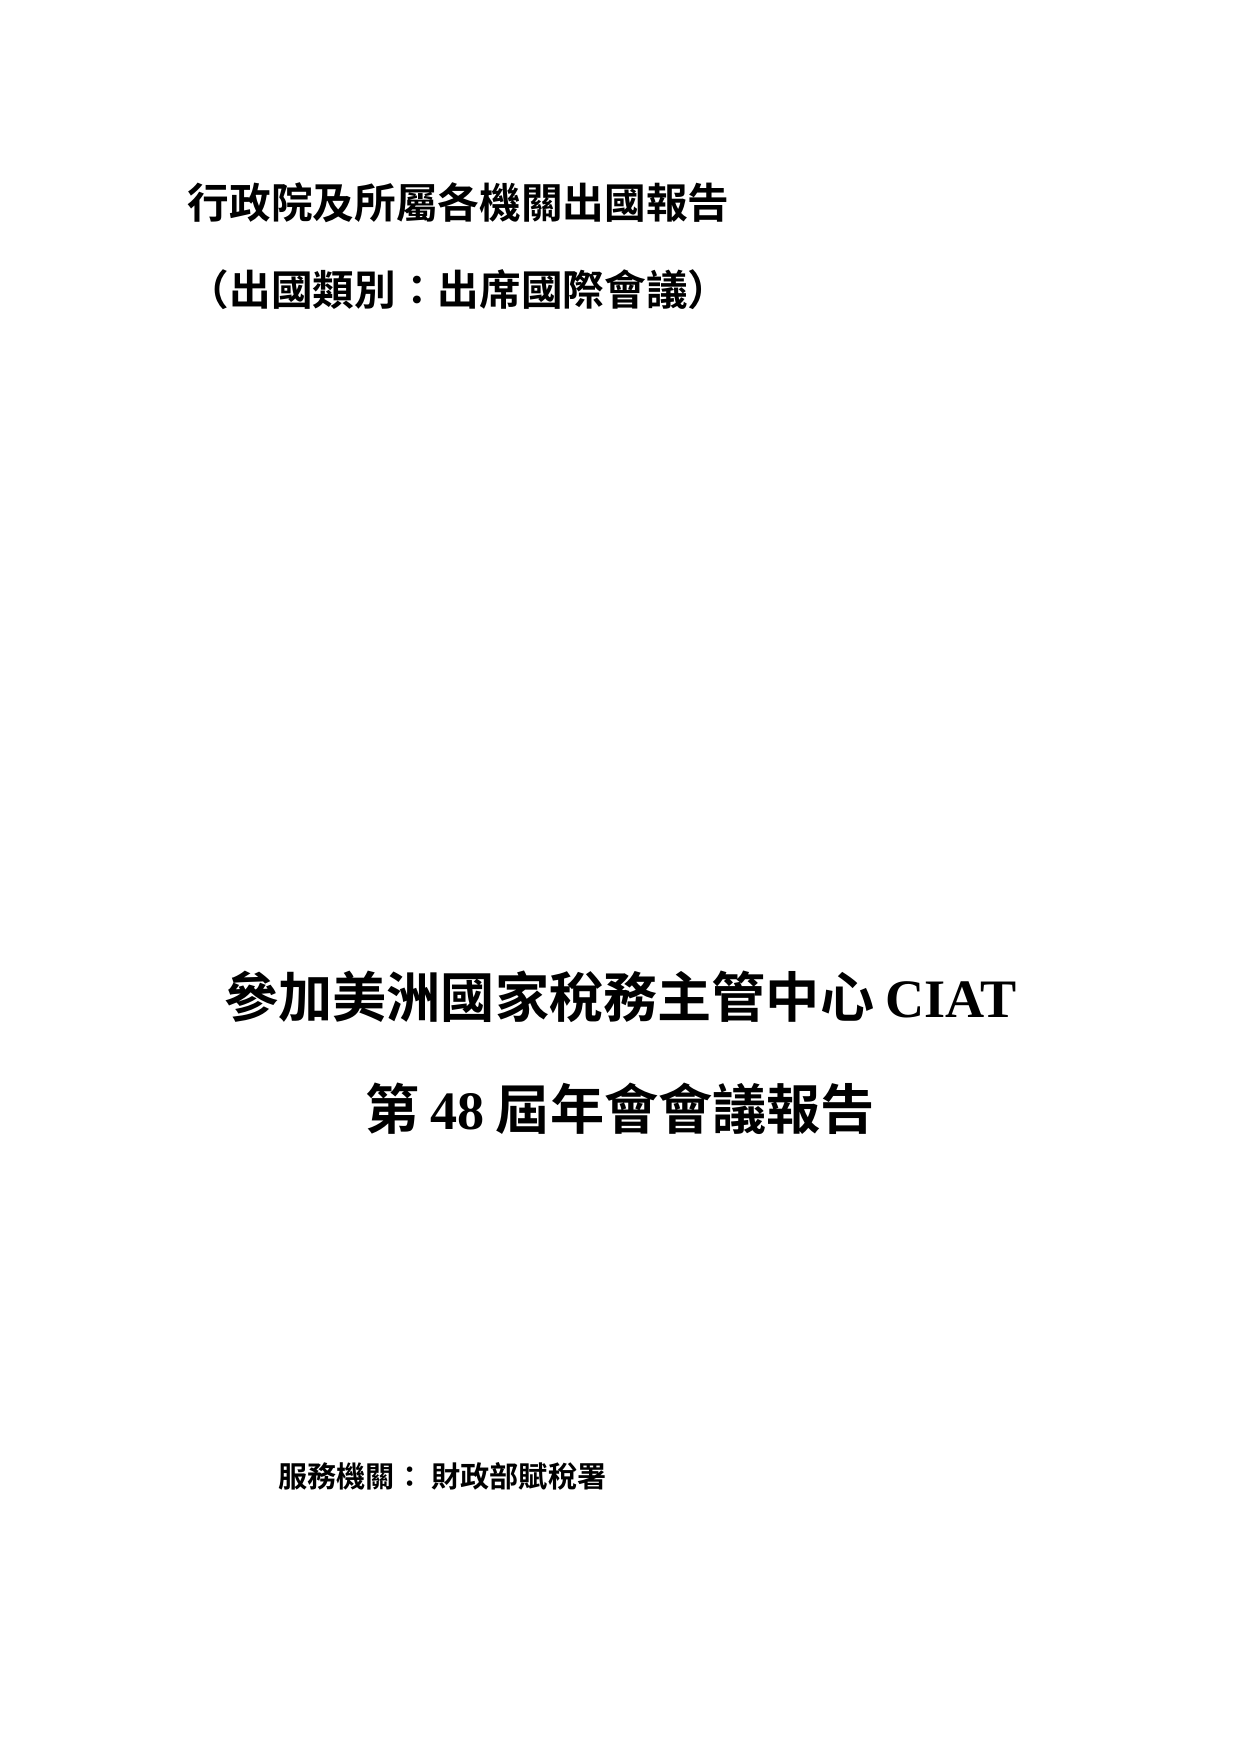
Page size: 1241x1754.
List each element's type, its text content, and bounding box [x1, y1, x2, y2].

text 行政院及所屬各機關出國報告 [187, 162, 1053, 237]
text 服務機關： 財政部賦稅署 [278, 1437, 1053, 1512]
text 第48屆年會會議報告 [187, 1050, 1053, 1162]
text 參加美洲國家稅務主管中心CIAT [187, 937, 1053, 1050]
text （出國類別：出席國際會議） [187, 250, 1053, 325]
